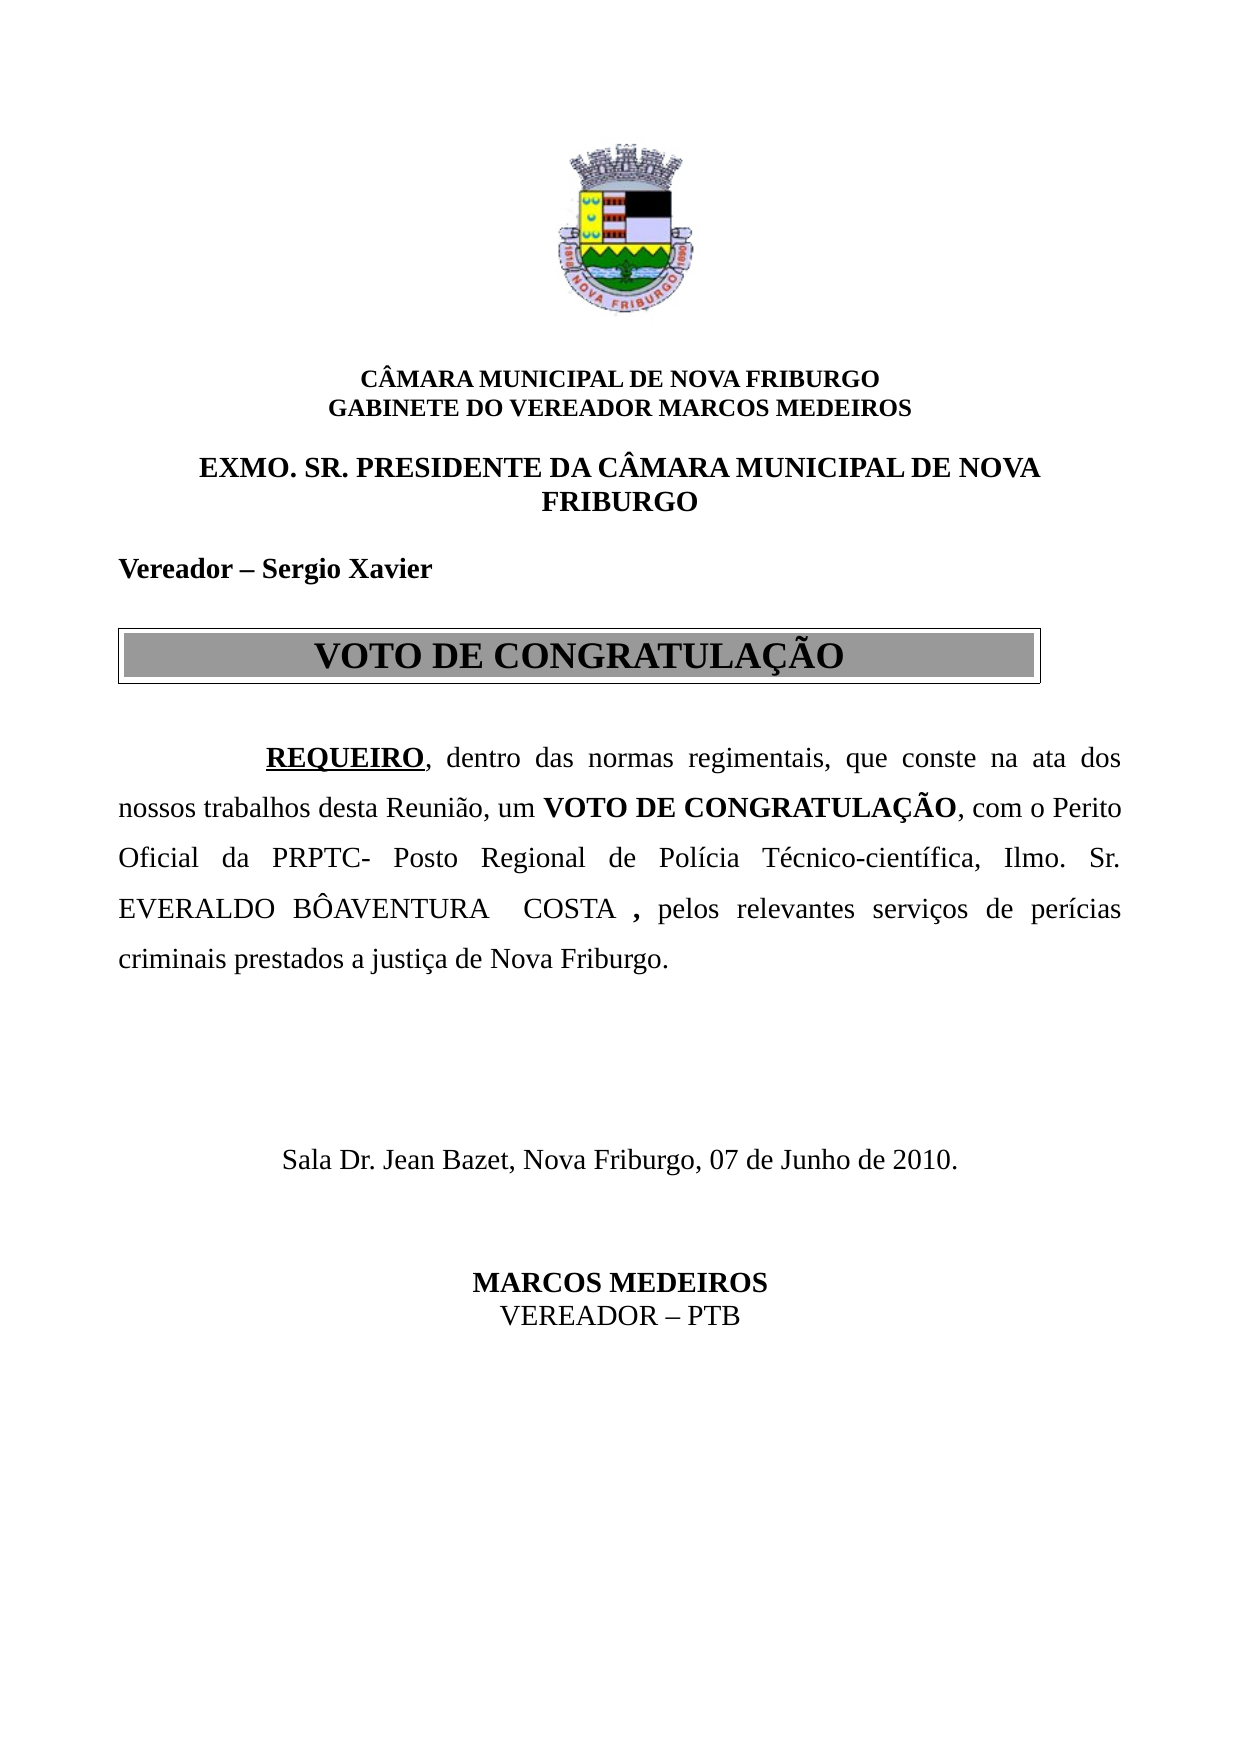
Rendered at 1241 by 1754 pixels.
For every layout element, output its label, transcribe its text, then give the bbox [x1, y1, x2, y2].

table_header VOTO DE CONGRATULAÇÃO [119, 629, 1040, 682]
text REQUEIRO, dentro das normas regimentais, que conste na ata dos nossos trabalhos desta Reunião, um VOTO DE CONGRATULAÇÃO, com o Perito Oficial da PRPTC- Posto Regional de Polícia Técnico-científica, Ilmo. Sr. EVERALDO BÔAVENTURA COSTA , pelos relevantes serviços de perícias criminais prestados a justiça de Nova Friburgo. [118, 740, 1122, 975]
text GABINETE DO VEREADOR MARCOS MEDEIROS [118, 393, 1122, 422]
text Sala Dr. Jean Bazet, Nova Friburgo, 07 de Junho de 2010. [118, 1142, 1122, 1176]
text CÂMARA MUNICIPAL DE NOVA FRIBURGO [118, 364, 1122, 393]
picture [537, 127, 703, 327]
text EXMO. SR. PRESIDENTE DA CÂMARA MUNICIPAL DE NOVA FRIBURGO [118, 450, 1122, 517]
text MARCOS MEDEIROS [118, 1265, 1122, 1298]
text Vereador – Sergio Xavier [118, 551, 1122, 584]
text VEREADOR – PTB [118, 1298, 1122, 1332]
